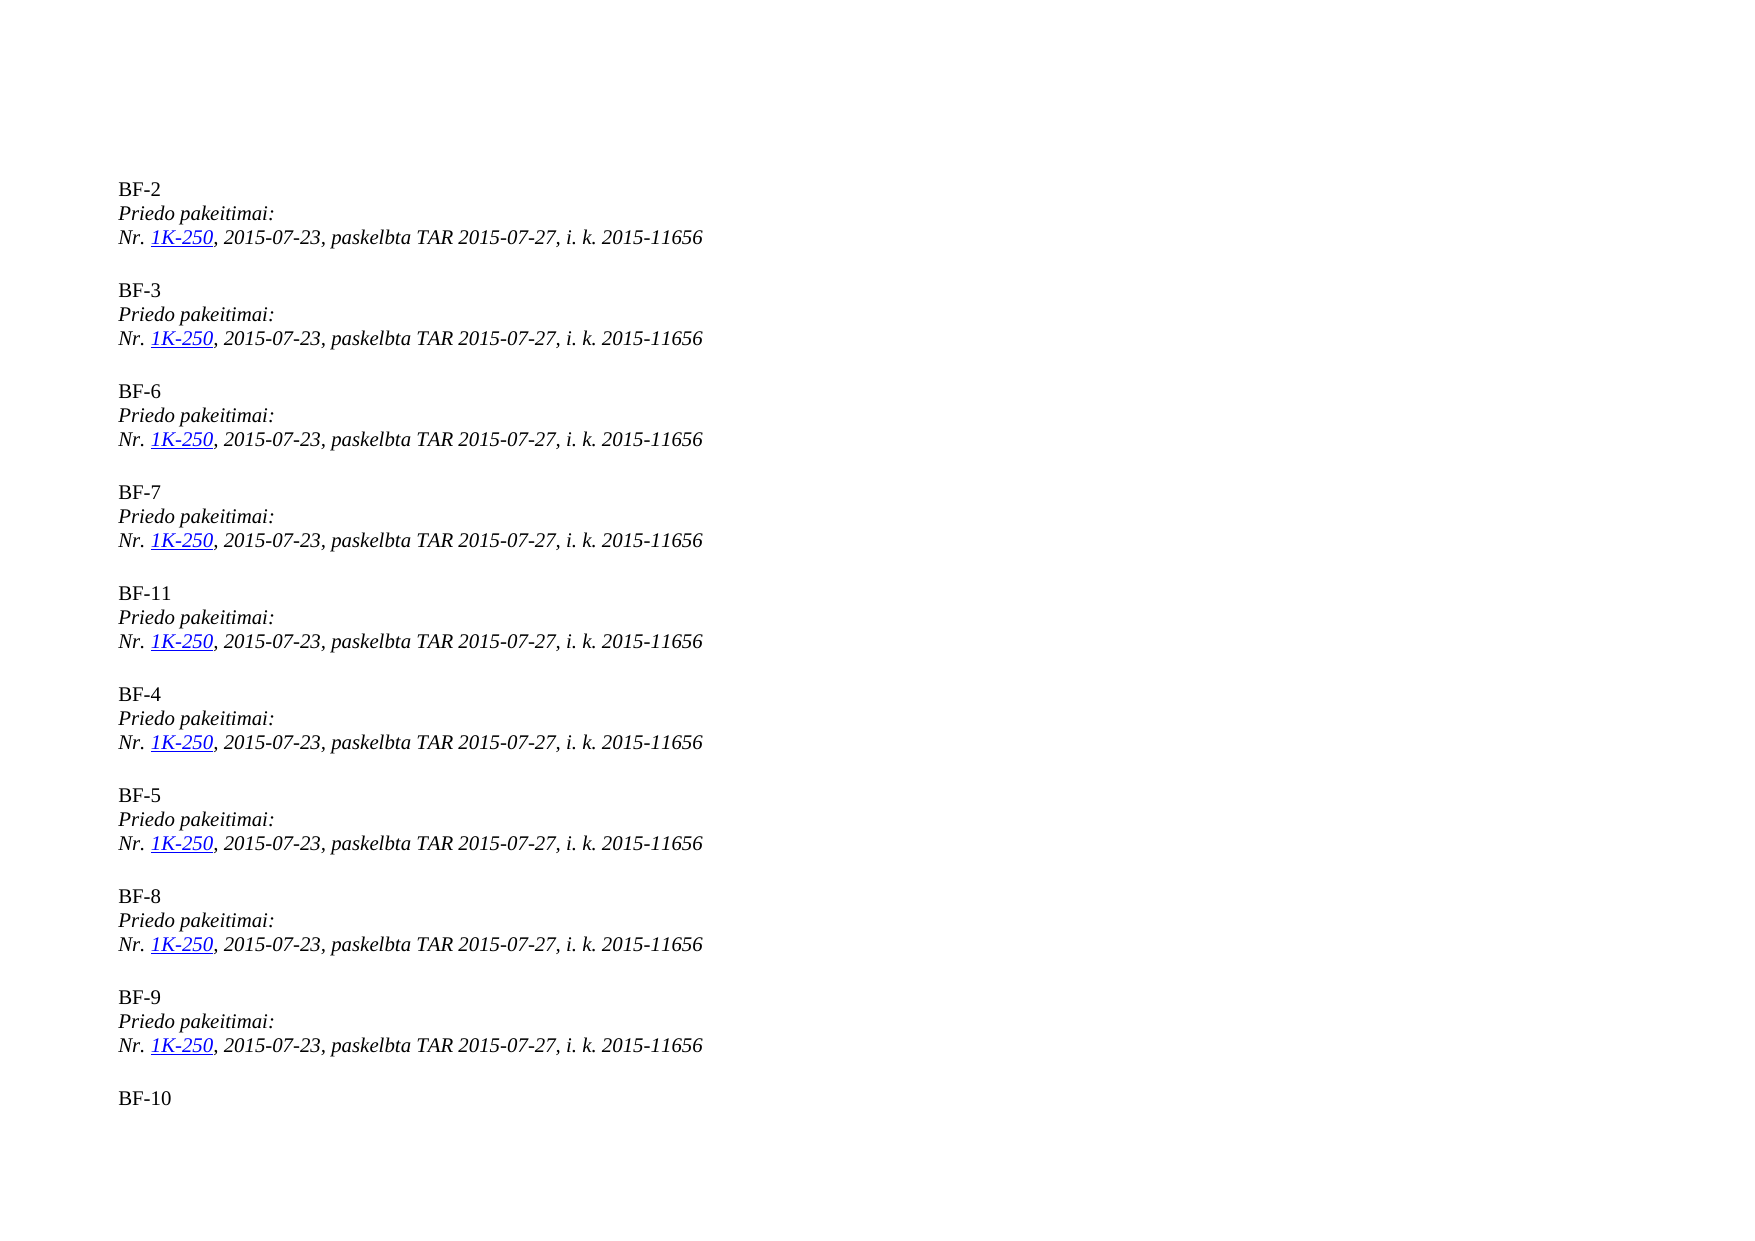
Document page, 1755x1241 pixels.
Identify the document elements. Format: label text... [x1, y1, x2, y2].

text Nr. 1K-250, 2015-07-23, paskelbta TAR 2015-07-27, i. k. 2015-11656 [118, 528, 1636, 552]
text Nr. 1K-250, 2015-07-23, paskelbta TAR 2015-07-27, i. k. 2015-11656 [118, 629, 1636, 653]
text Priedo pakeitimai: [118, 504, 1636, 528]
text BF-10 [118, 1086, 1636, 1110]
text Nr. 1K-250, 2015-07-23, paskelbta TAR 2015-07-27, i. k. 2015-11656 [118, 326, 1636, 350]
text BF-6 [118, 379, 1636, 403]
text Priedo pakeitimai: [118, 201, 1636, 225]
text Nr. 1K-250, 2015-07-23, paskelbta TAR 2015-07-27, i. k. 2015-11656 [118, 1033, 1636, 1057]
text Nr. 1K-250, 2015-07-23, paskelbta TAR 2015-07-27, i. k. 2015-11656 [118, 932, 1636, 956]
text Priedo pakeitimai: [118, 706, 1636, 730]
text Priedo pakeitimai: [118, 908, 1636, 932]
text BF-4 [118, 682, 1636, 706]
text Priedo pakeitimai: [118, 605, 1636, 629]
text Priedo pakeitimai: [118, 302, 1636, 326]
text Priedo pakeitimai: [118, 403, 1636, 427]
text BF-7 [118, 480, 1636, 504]
text Priedo pakeitimai: [118, 807, 1636, 831]
text Priedo pakeitimai: [118, 1009, 1636, 1033]
text BF-9 [118, 985, 1636, 1009]
text BF-11 [118, 581, 1636, 605]
text Nr. 1K-250, 2015-07-23, paskelbta TAR 2015-07-27, i. k. 2015-11656 [118, 831, 1636, 855]
text BF-3 [118, 278, 1636, 302]
text Nr. 1K-250, 2015-07-23, paskelbta TAR 2015-07-27, i. k. 2015-11656 [118, 730, 1636, 754]
text BF-2 [118, 177, 1636, 201]
text Nr. 1K-250, 2015-07-23, paskelbta TAR 2015-07-27, i. k. 2015-11656 [118, 225, 1636, 249]
text BF-5 [118, 783, 1636, 807]
text Nr. 1K-250, 2015-07-23, paskelbta TAR 2015-07-27, i. k. 2015-11656 [118, 427, 1636, 451]
text BF-8 [118, 884, 1636, 908]
